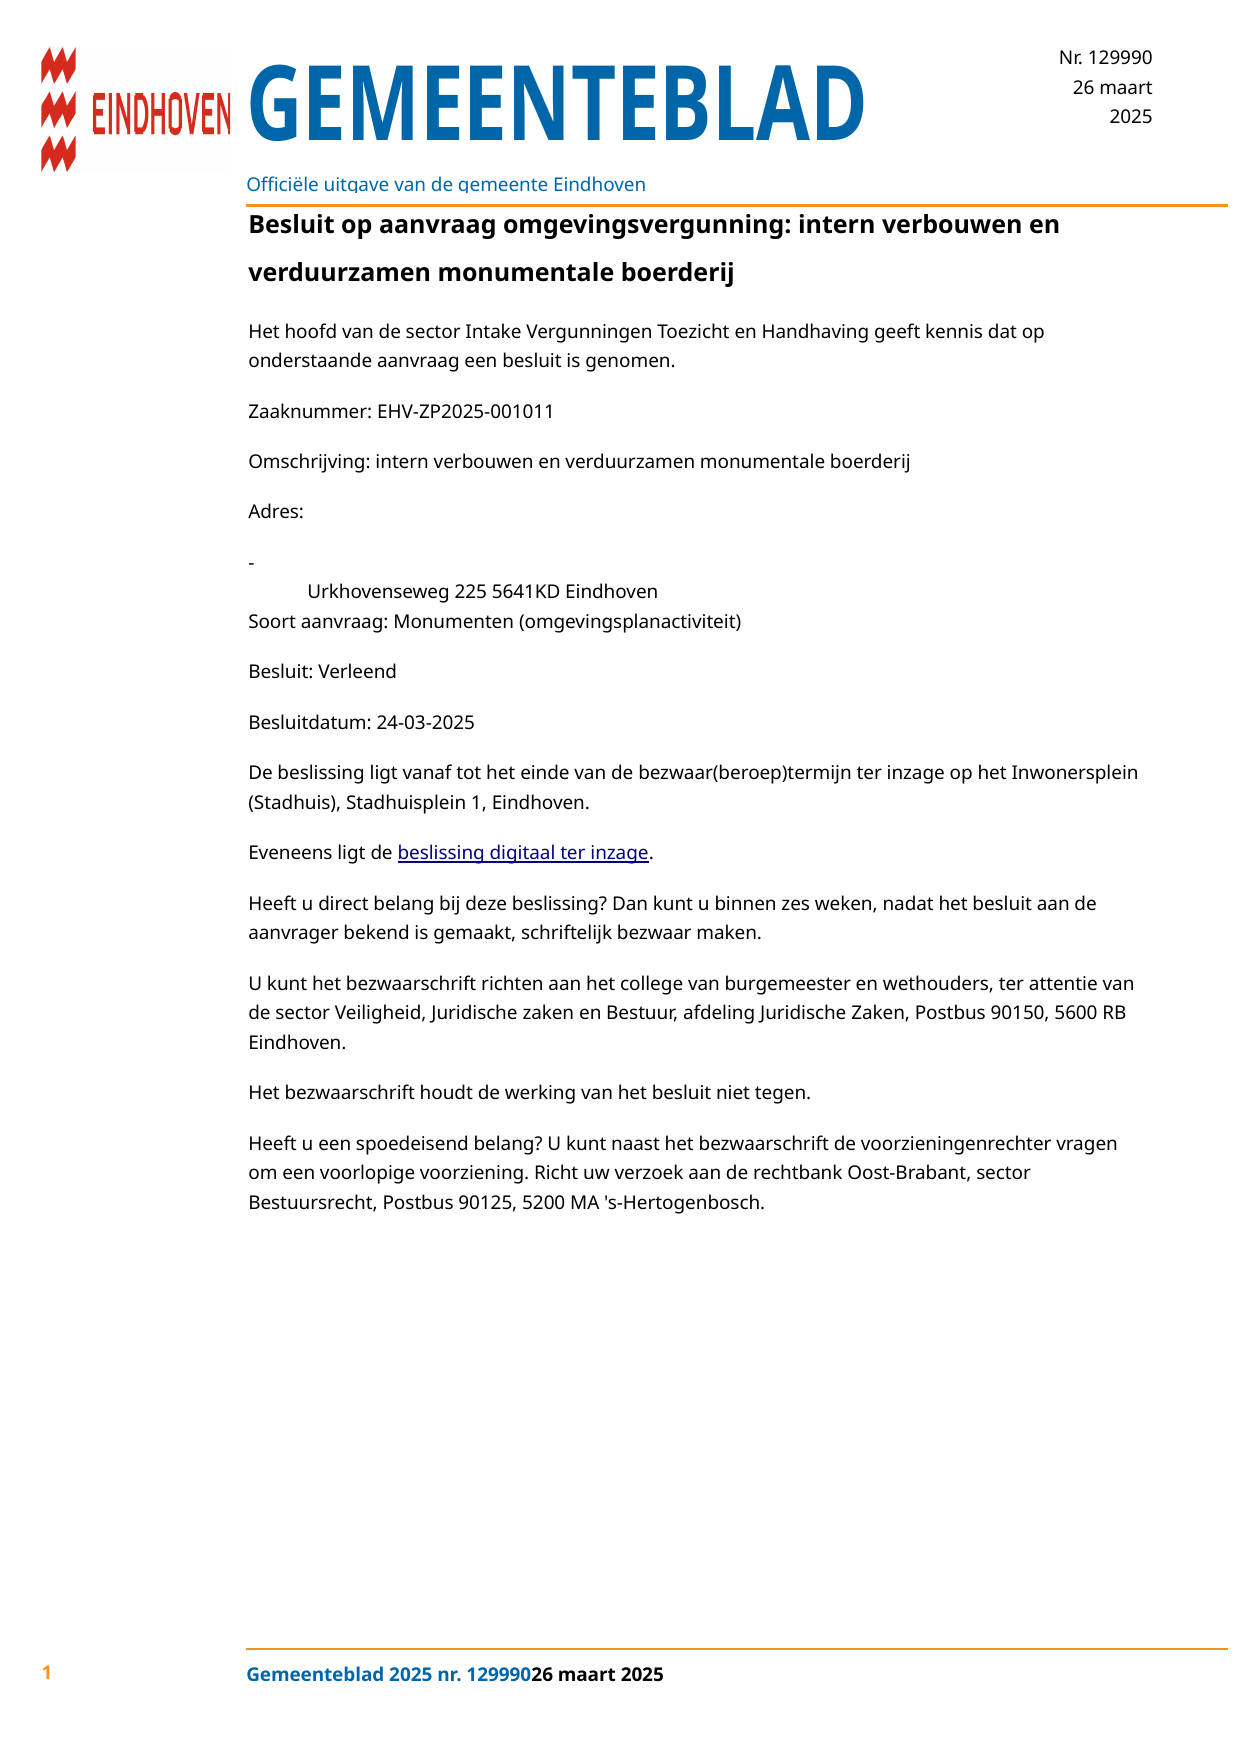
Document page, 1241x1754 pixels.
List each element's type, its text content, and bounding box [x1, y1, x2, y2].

text Soort aanvraag: Monumenten (omgevingsplanactiviteit) [248, 608, 1152, 634]
text Besluitdatum: 24-03-2025 [248, 709, 1152, 735]
text Eveneens ligt de beslissing digitaal ter inzage. [248, 839, 1152, 865]
text Besluit op aanvraag omgevingsvergunning: intern verbouwen en verduurzamen monumentale boerderij [248, 207, 1152, 288]
text Adres: [248, 499, 1152, 524]
text Besluit: Verleend [248, 659, 1152, 684]
text Het hoofd van de sector Intake Vergunningen Toezicht en Handhaving geeft kennis dat op onderstaande aanvraag een besluit is genomen. [248, 318, 1152, 373]
text Heeft u direct belang bij deze beslissing? Dan kunt u binnen zes weken, nadat het besluit aan de aanvrager bekend is gemaakt, schriftelijk bezwaar maken. [248, 890, 1152, 945]
picture [41, 47, 231, 172]
text Zaaknummer: EHV-ZP2025-001011 [248, 398, 1152, 424]
text Omschrijving: intern verbouwen en verduurzamen monumentale boerderij [248, 448, 1152, 474]
text U kunt het bezwaarschrift richten aan het college van burgemeester en wethouders, ter attentie van de sector Veiligheid, Juridische zaken en Bestuur, afdeling Juridische Zaken, Postbus 90150, 5600 RB Eindhoven. [248, 970, 1152, 1055]
text Het bezwaarschrift houdt de werking van het besluit niet tegen. [248, 1079, 1152, 1105]
list Urkhovenseweg 225 5641KD Eindhoven [248, 579, 1152, 604]
text Heeft u een spoedeisend belang? U kunt naast het bezwaarschrift de voorzieningenrechter vragen om een voorlopige voorziening. Richt uw verzoek aan de rechtbank Oost-Brabant, sector Bestuursrecht, Postbus 90125, 5200 MA 's-Hertogenbosch. [248, 1130, 1152, 1215]
text De beslissing ligt vanaf tot het einde van de bezwaar(beroep)termijn ter inzage op het Inwonersplein (Stadhuis), Stadhuisplein 1, Eindhoven. [248, 759, 1152, 815]
